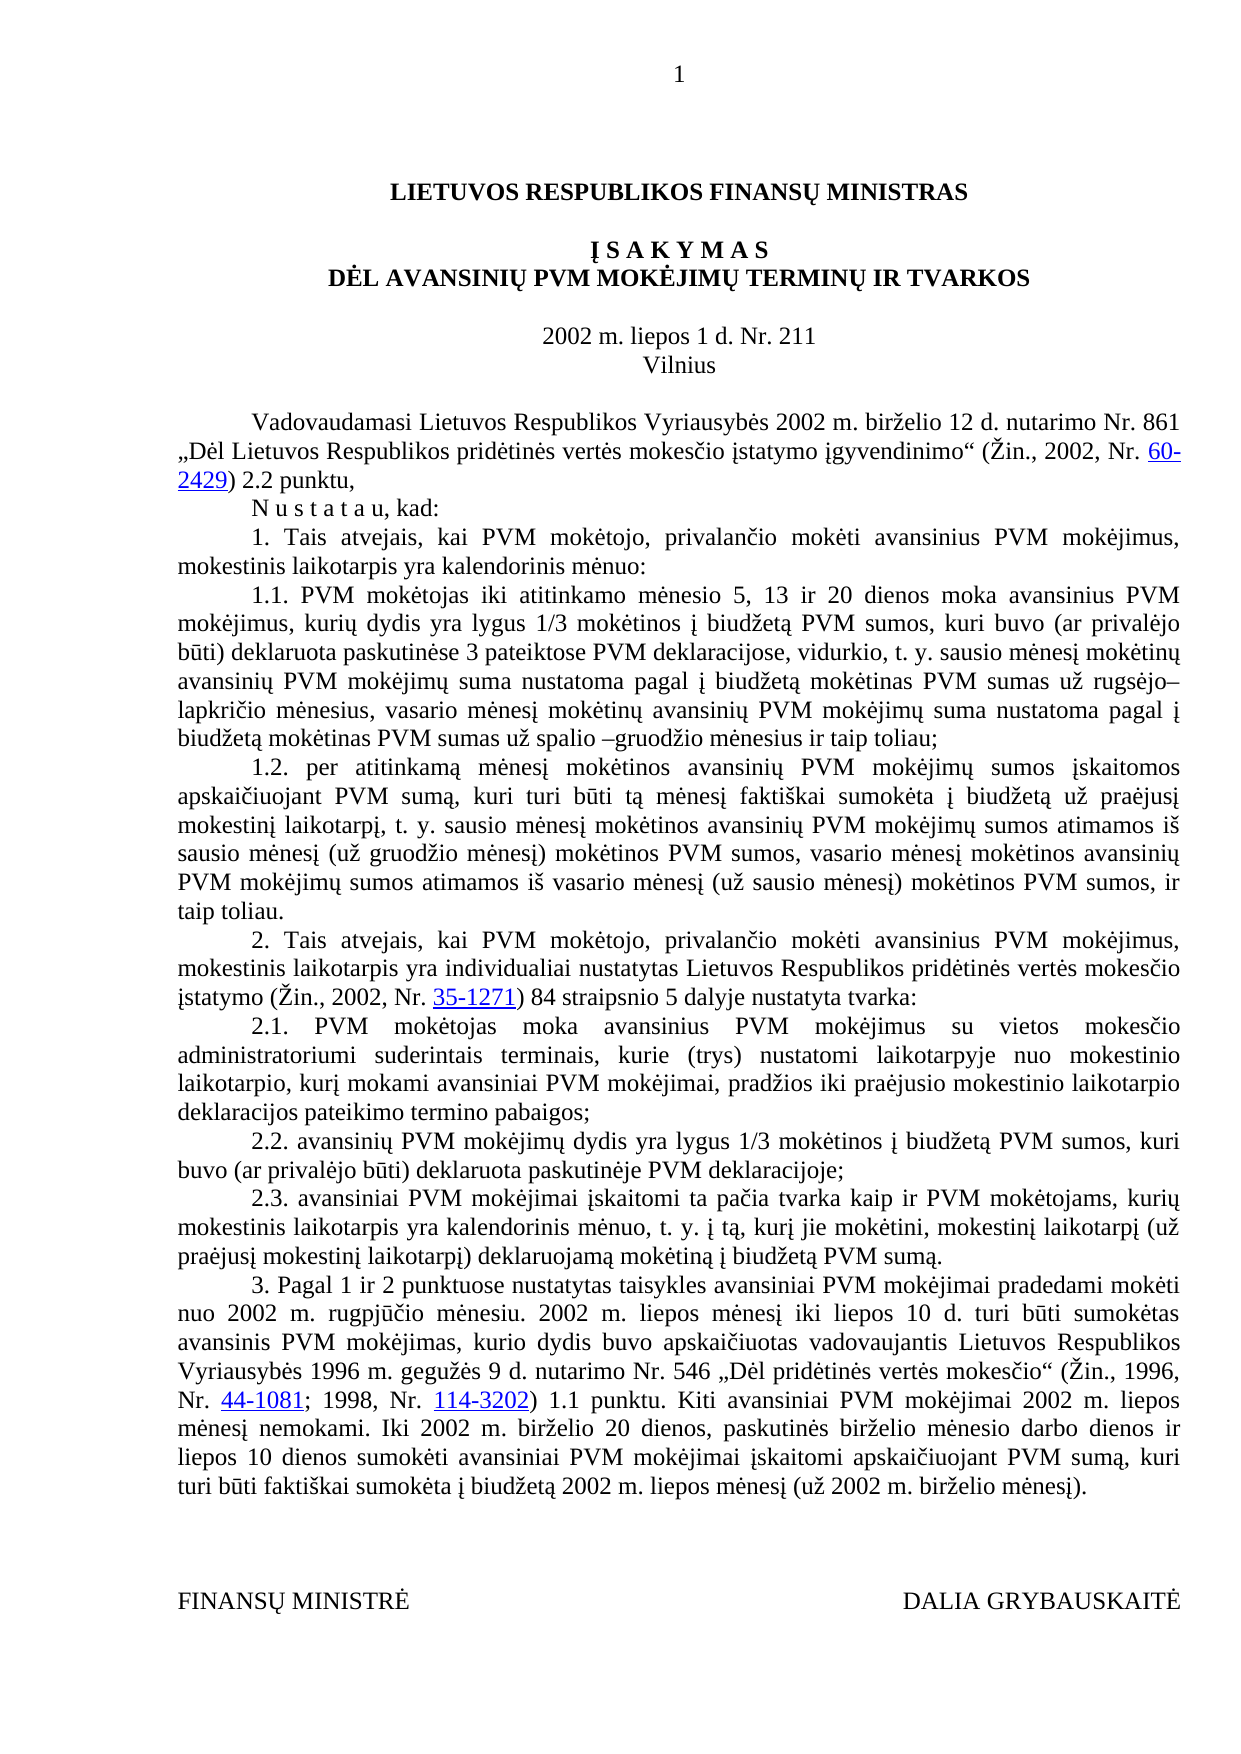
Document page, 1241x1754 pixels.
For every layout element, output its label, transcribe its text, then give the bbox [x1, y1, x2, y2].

text 3. Pagal 1 ir 2 punktuose nustatytas taisykles avansiniai PVM mokėjimai pradedami mokėti nuo 2002 m. rugpjūčio mėnesiu. 2002 m. liepos mėnesį iki liepos 10 d. turi būti sumokėtas avansinis PVM mokėjimas, kurio dydis buvo apskaičiuotas vadovaujantis Lietuvos Respublikos Vyriausybės 1996 m. gegužės 9 d. nutarimo Nr. 546 „Dėl pridėtinės vertės mokesčio“ (Žin., 1996, Nr. 44-1081; 1998, Nr. 114-3202) 1.1 punktu. Kiti avansiniai PVM mokėjimai 2002 m. liepos mėnesį nemokami. Iki 2002 m. birželio 20 dienos, paskutinės birželio mėnesio darbo dienos ir liepos 10 dienos sumokėti avansiniai PVM mokėjimai įskaitomi apskaičiuojant PVM sumą, kuri turi būti faktiškai sumokėta į biudžetą 2002 m. liepos mėnesį (už 2002 m. birželio mėnesį). [177, 1270, 1181, 1500]
text 1.1. PVM mokėtojas iki atitinkamo mėnesio 5, 13 ir 20 dienos moka avansinius PVM mokėjimus, kurių dydis yra lygus 1/3 mokėtinos į biudžetą PVM sumos, kuri buvo (ar privalėjo būti) deklaruota paskutinėse 3 pateiktose PVM deklaracijose, vidurkio, t. y. sausio mėnesį mokėtinų avansinių PVM mokėjimų suma nustatoma pagal į biudžetą mokėtinas PVM sumas už rugsėjo–lapkričio mėnesius, vasario mėnesį mokėtinų avansinių PVM mokėjimų suma nustatoma pagal į biudžetą mokėtinas PVM sumas už spalio –gruodžio mėnesius ir taip toliau; [177, 580, 1181, 752]
text 2.1. PVM mokėtojas moka avansinius PVM mokėjimus su vietos mokesčio administratoriumi suderintais terminais, kurie (trys) nustatomi laikotarpyje nuo mokestinio laikotarpio, kurį mokami avansiniai PVM mokėjimai, pradžios iki praėjusio mokestinio laikotarpio deklaracijos pateikimo termino pabaigos; [177, 1011, 1181, 1126]
text Į S A K Y M A S [177, 235, 1181, 263]
text Finansų MINISTRĖ DALIA GRYBAUSKAITĖ [177, 1586, 1181, 1615]
text DĖL AVANSINIŲ PVM MOKĖJIMŲ TERMINŲ IR TVARKOS [177, 263, 1181, 292]
text 2002 m. liepos 1 d. Nr. 211 [177, 321, 1181, 350]
text Vilnius [177, 350, 1181, 378]
text 2.2. avansinių PVM mokėjimų dydis yra lygus 1/3 mokėtinos į biudžetą PVM sumos, kuri buvo (ar privalėjo būti) deklaruota paskutinėje PVM deklaracijoje; [177, 1126, 1181, 1183]
text 2. Tais atvejais, kai PVM mokėtojo, privalančio mokėti avansinius PVM mokėjimus, mokestinis laikotarpis yra individualiai nustatytas Lietuvos Respublikos pridėtinės vertės mokesčio įstatymo (Žin., 2002, Nr. 35-1271) 84 straipsnio 5 dalyje nustatyta tvarka: [177, 925, 1181, 1011]
text Nustatau, kad: [177, 493, 1181, 522]
text LIETUVOS RESPUBLIKOS FINANSŲ MINISTRAS [177, 177, 1181, 206]
text Vadovaudamasi Lietuvos Respublikos Vyriausybės 2002 m. birželio 12 d. nutarimo Nr. 861 „Dėl Lietuvos Respublikos pridėtinės vertės mokesčio įstatymo įgyvendinimo“ (Žin., 2002, Nr. 60-2429) 2.2 punktu, [177, 407, 1181, 493]
text 1.2. per atitinkamą mėnesį mokėtinos avansinių PVM mokėjimų sumos įskaitomos apskaičiuojant PVM sumą, kuri turi būti tą mėnesį faktiškai sumokėta į biudžetą už praėjusį mokestinį laikotarpį, t. y. sausio mėnesį mokėtinos avansinių PVM mokėjimų sumos atimamos iš sausio mėnesį (už gruodžio mėnesį) mokėtinos PVM sumos, vasario mėnesį mokėtinos avansinių PVM mokėjimų sumos atimamos iš vasario mėnesį (už sausio mėnesį) mokėtinos PVM sumos, ir taip toliau. [177, 752, 1181, 925]
text 2.3. avansiniai PVM mokėjimai įskaitomi ta pačia tvarka kaip ir PVM mokėtojams, kurių mokestinis laikotarpis yra kalendorinis mėnuo, t. y. į tą, kurį jie mokėtini, mokestinį laikotarpį (už praėjusį mokestinį laikotarpį) deklaruojamą mokėtiną į biudžetą PVM sumą. [177, 1183, 1181, 1270]
text 1. Tais atvejais, kai PVM mokėtojo, privalančio mokėti avansinius PVM mokėjimus, mokestinis laikotarpis yra kalendorinis mėnuo: [177, 522, 1181, 580]
